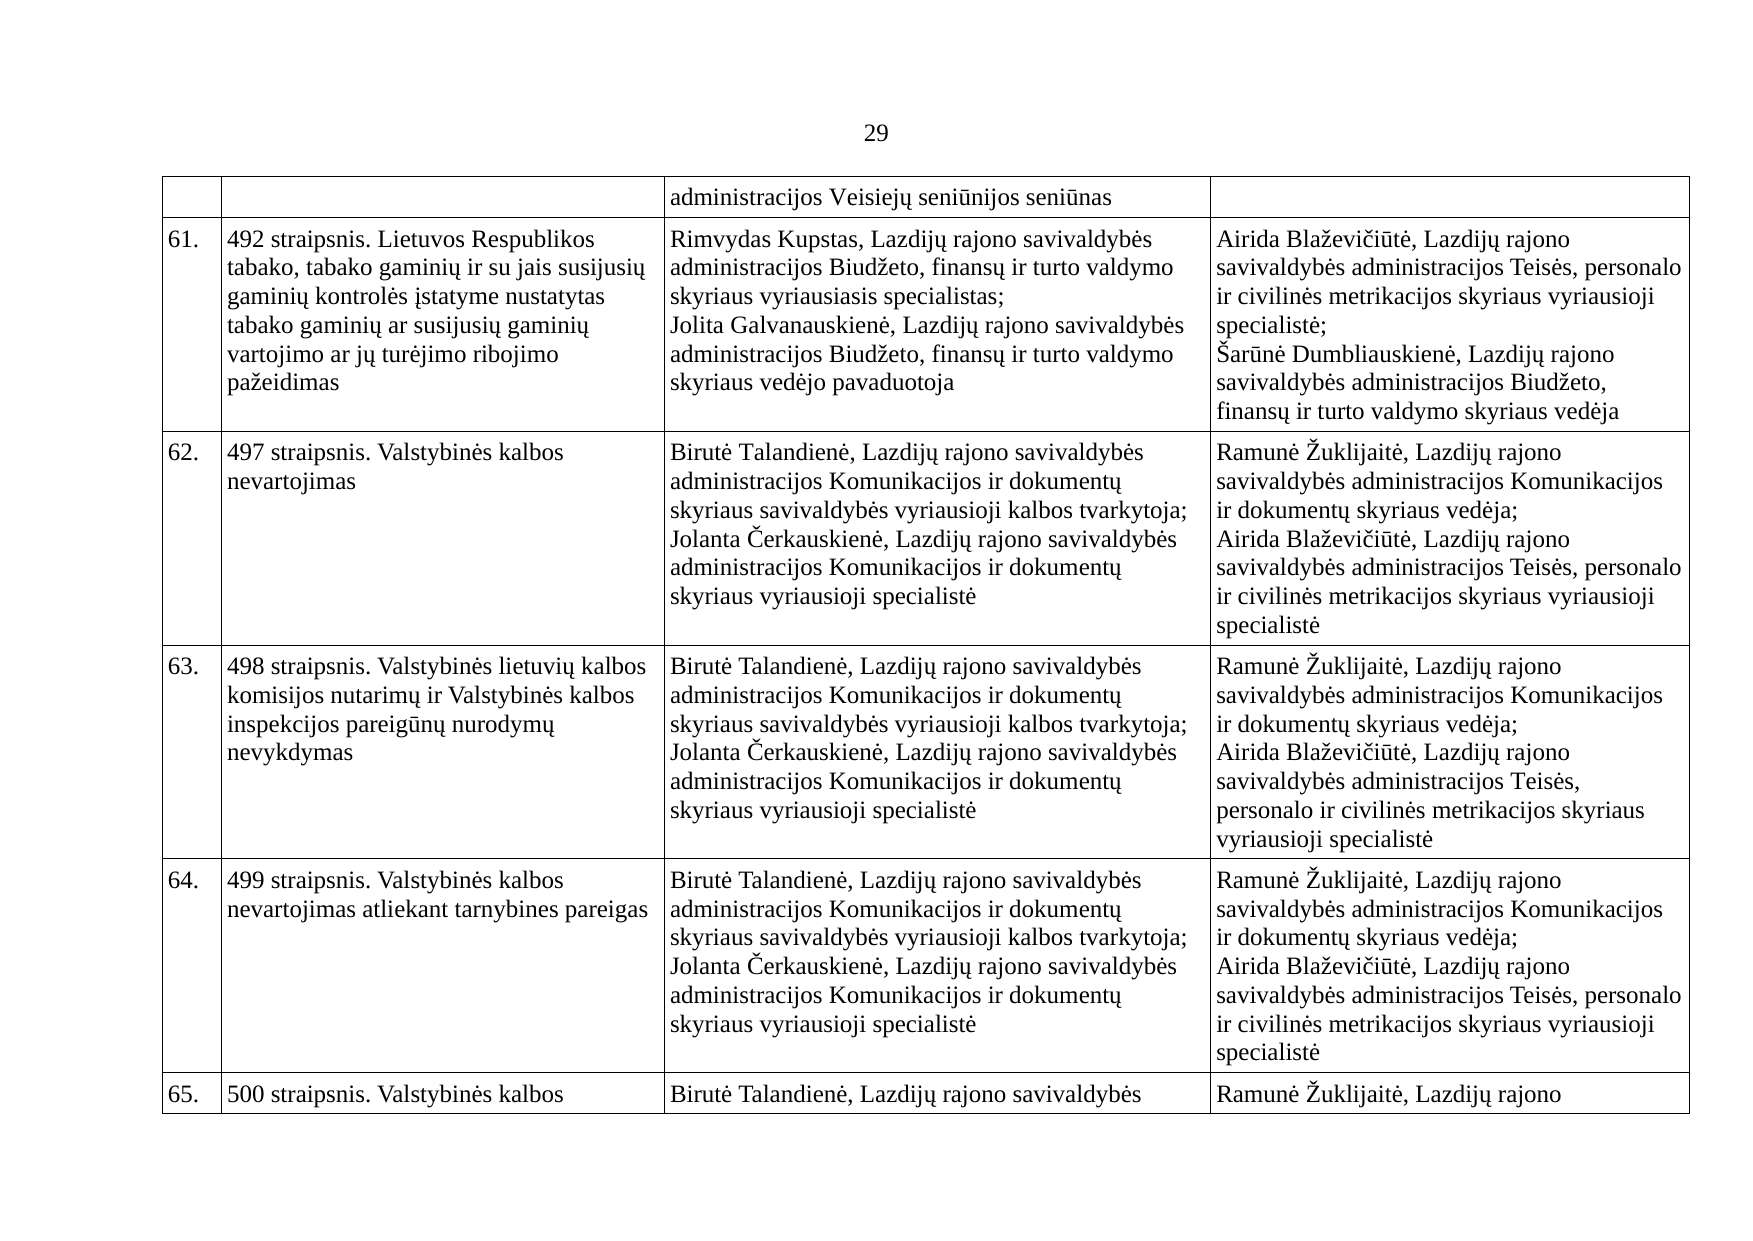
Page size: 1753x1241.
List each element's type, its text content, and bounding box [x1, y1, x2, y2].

table_cell Ramunė Žuklijaitė, Lazdijų rajono savivaldybės administracijos Komunikacijos ir dokumentų skyriaus vedėja; Airida Blaževičiūtė, Lazdijų rajono savivaldybės administracijos Teisės, personalo ir civilinės metrikacijos skyriaus vyriausioji specialistė [1211, 859, 1689, 1072]
table_cell administracijos Veisiejų seniūnijos seniūnas [665, 177, 1210, 217]
table_cell 499 straipsnis. Valstybinės kalbos nevartojimas atliekant tarnybines pareigas [222, 859, 664, 1072]
table_cell 65. [163, 1073, 221, 1113]
table_cell Birutė Talandienė, Lazdijų rajono savivaldybės administracijos Komunikacijos ir dokumentų skyriaus savivaldybės vyriausioji kalbos tvarkytoja; Jolanta Čerkauskienė, Lazdijų rajono savivaldybės administracijos Komunikacijos ir dokumentų skyriaus vyriausioji specialistė [665, 646, 1210, 858]
table_cell Airida Blaževičiūtė, Lazdijų rajono savivaldybės administracijos Teisės, personalo ir civilinės metrikacijos skyriaus vyriausioji specialistė; Šarūnė Dumbliauskienė, Lazdijų rajono savivaldybės administracijos Biudžeto, finansų ir turto valdymo skyriaus vedėja [1211, 218, 1689, 431]
table_cell 64. [163, 859, 221, 1072]
table_cell Ramunė Žuklijaitė, Lazdijų rajono savivaldybės administracijos Komunikacijos ir dokumentų skyriaus vedėja; Airida Blaževičiūtė, Lazdijų rajono savivaldybės administracijos Teisės, personalo ir civilinės metrikacijos skyriaus vyriausioji specialistė [1211, 646, 1689, 858]
table_cell Ramunė Žuklijaitė, Lazdijų rajono savivaldybės administracijos Komunikacijos ir dokumentų skyriaus vedėja; Airida Blaževičiūtė, Lazdijų rajono savivaldybės administracijos Teisės, personalo ir civilinės metrikacijos skyriaus vyriausioji specialistė [1211, 432, 1689, 644]
table_cell Birutė Talandienė, Lazdijų rajono savivaldybės administracijos Komunikacijos ir dokumentų skyriaus savivaldybės vyriausioji kalbos tvarkytoja; Jolanta Čerkauskienė, Lazdijų rajono savivaldybės administracijos Komunikacijos ir dokumentų skyriaus vyriausioji specialistė [665, 432, 1210, 644]
table_cell 497 straipsnis. Valstybinės kalbos nevartojimas [222, 432, 664, 644]
table_cell 62. [163, 432, 221, 644]
table_cell Birutė Talandienė, Lazdijų rajono savivaldybės administracijos Komunikacijos ir dokumentų skyriaus savivaldybės vyriausioji kalbos tvarkytoja; Jolanta Čerkauskienė, Lazdijų rajono savivaldybės administracijos Komunikacijos ir dokumentų skyriaus vyriausioji specialistė [665, 859, 1210, 1072]
table_cell 63. [163, 646, 221, 858]
table_cell 498 straipsnis. Valstybinės lietuvių kalbos komisijos nutarimų ir Valstybinės kalbos inspekcijos pareigūnų nurodymų nevykdymas [222, 646, 664, 858]
table_cell 61. [163, 218, 221, 431]
table_cell 500 straipsnis. Valstybinės kalbos [222, 1073, 664, 1113]
table_cell [1211, 177, 1689, 217]
table_cell [163, 177, 221, 217]
table_cell Birutė Talandienė, Lazdijų rajono savivaldybės [665, 1073, 1210, 1113]
table_cell Rimvydas Kupstas, Lazdijų rajono savivaldybės administracijos Biudžeto, finansų ir turto valdymo skyriaus vyriausiasis specialistas; Jolita Galvanauskienė, Lazdijų rajono savivaldybės administracijos Biudžeto, finansų ir turto valdymo skyriaus vedėjo pavaduotoja [665, 218, 1210, 431]
table_cell [222, 177, 664, 217]
table_cell Ramunė Žuklijaitė, Lazdijų rajono [1211, 1073, 1689, 1113]
table_cell 492 straipsnis. Lietuvos Respublikos tabako, tabako gaminių ir su jais susijusių gaminių kontrolės įstatyme nustatytas tabako gaminių ar susijusių gaminių vartojimo ar jų turėjimo ribojimo pažeidimas [222, 218, 664, 431]
